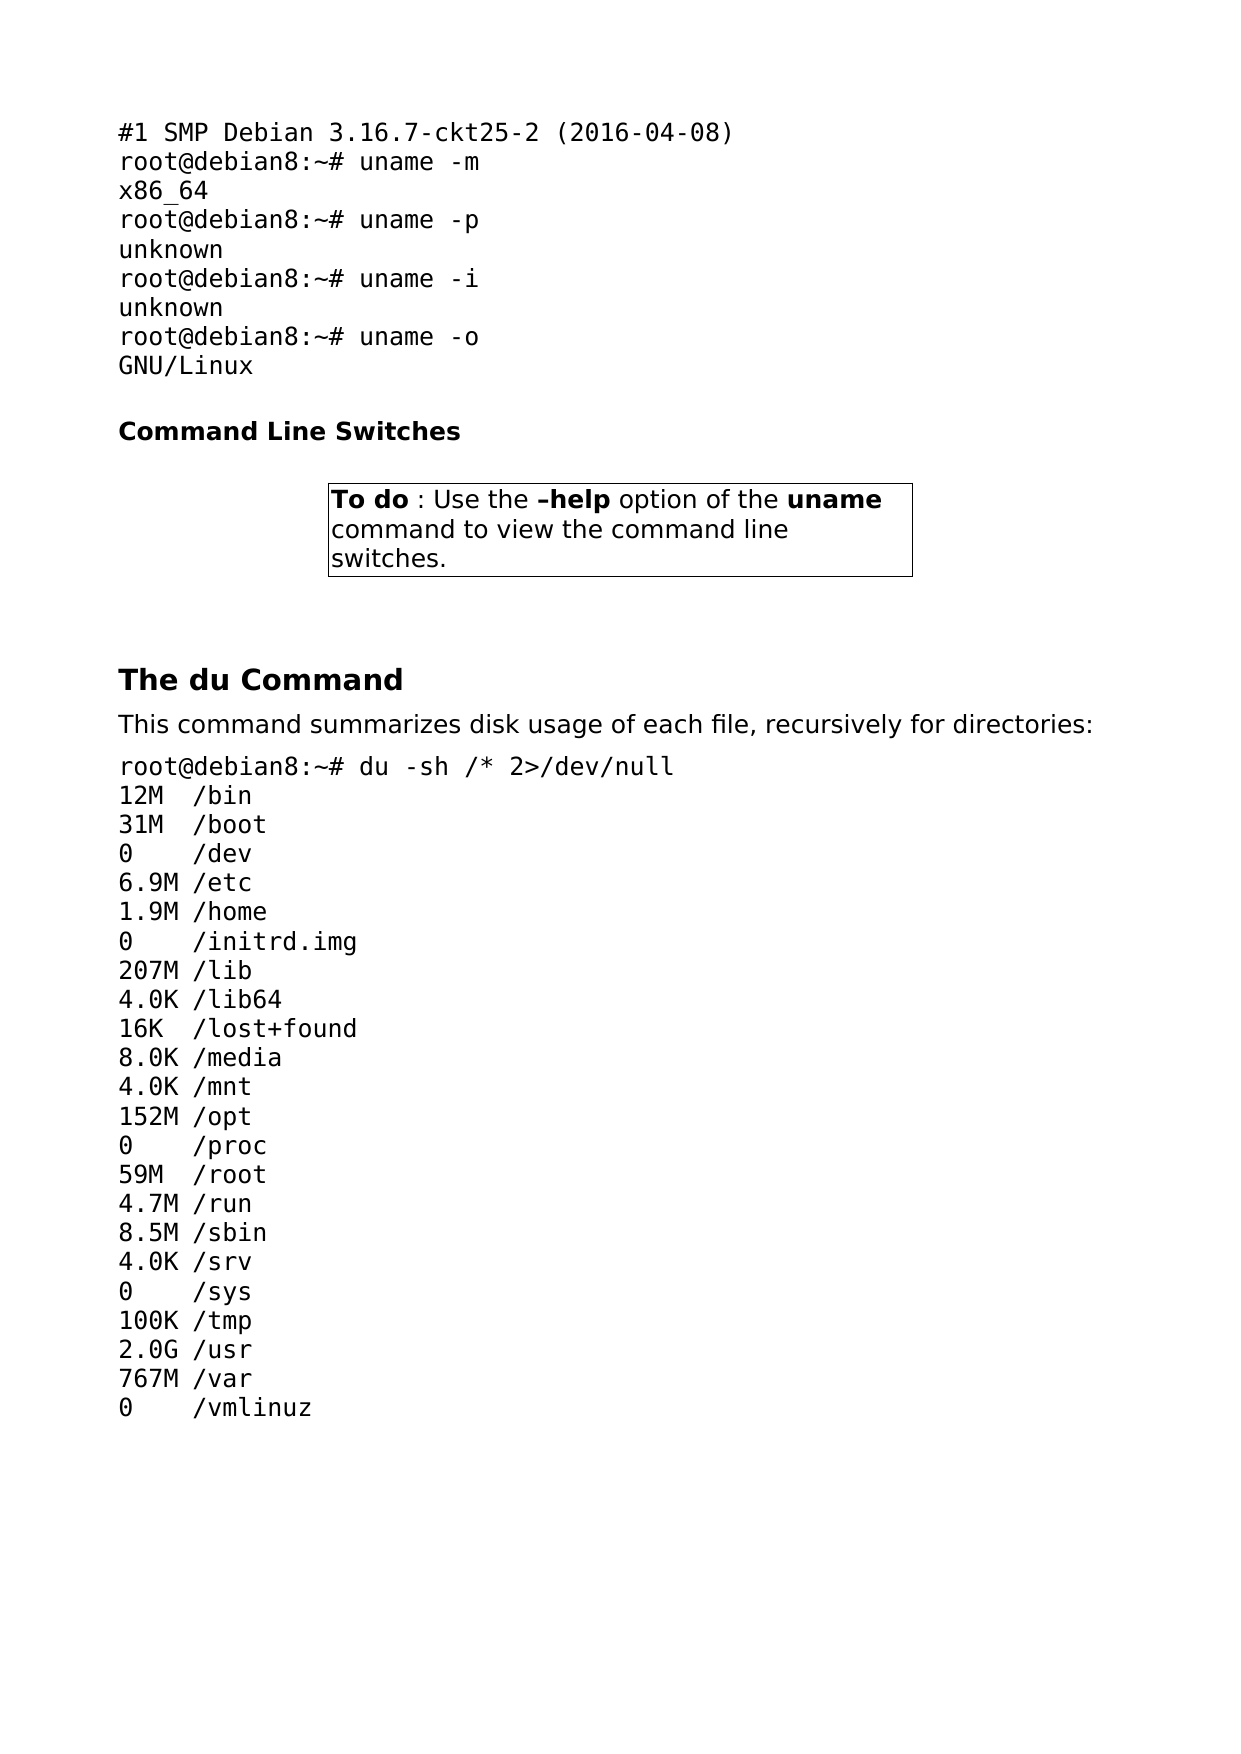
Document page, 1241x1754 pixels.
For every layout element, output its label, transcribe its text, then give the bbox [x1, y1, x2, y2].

subtitle The du Command [118, 664, 1122, 698]
subtitle Command Line Switches [118, 417, 1122, 447]
text #1 SMP Debian 3.16.7-ckt25-2 (2016-04-08) root@debian8:~# uname -m x86_64 root@debian8:~# uname -p unknown root@debian8:~# uname -i unknown root@debian8:~# uname -o GNU/Linux [118, 118, 1122, 381]
text This command summarizes disk usage of each file, recursively for directories: [118, 710, 1122, 739]
text root@debian8:~# du -sh /* 2>/dev/null 12M /bin 31M /boot 0 /dev 6.9M /etc 1.9M /home 0 /initrd.img 207M /lib 4.0K /lib64 16K /lost+found 8.0K /media 4.0K /mnt 152M /opt 0 /proc 59M /root 4.7M /run 8.5M /sbin 4.0K /srv 0 /sys 100K /tmp 2.0G /usr 767M /var 0 /vmlinuz [118, 752, 1122, 1423]
table_header To do : Use the –help option of the uname command to view the command line switches. [329, 484, 912, 576]
